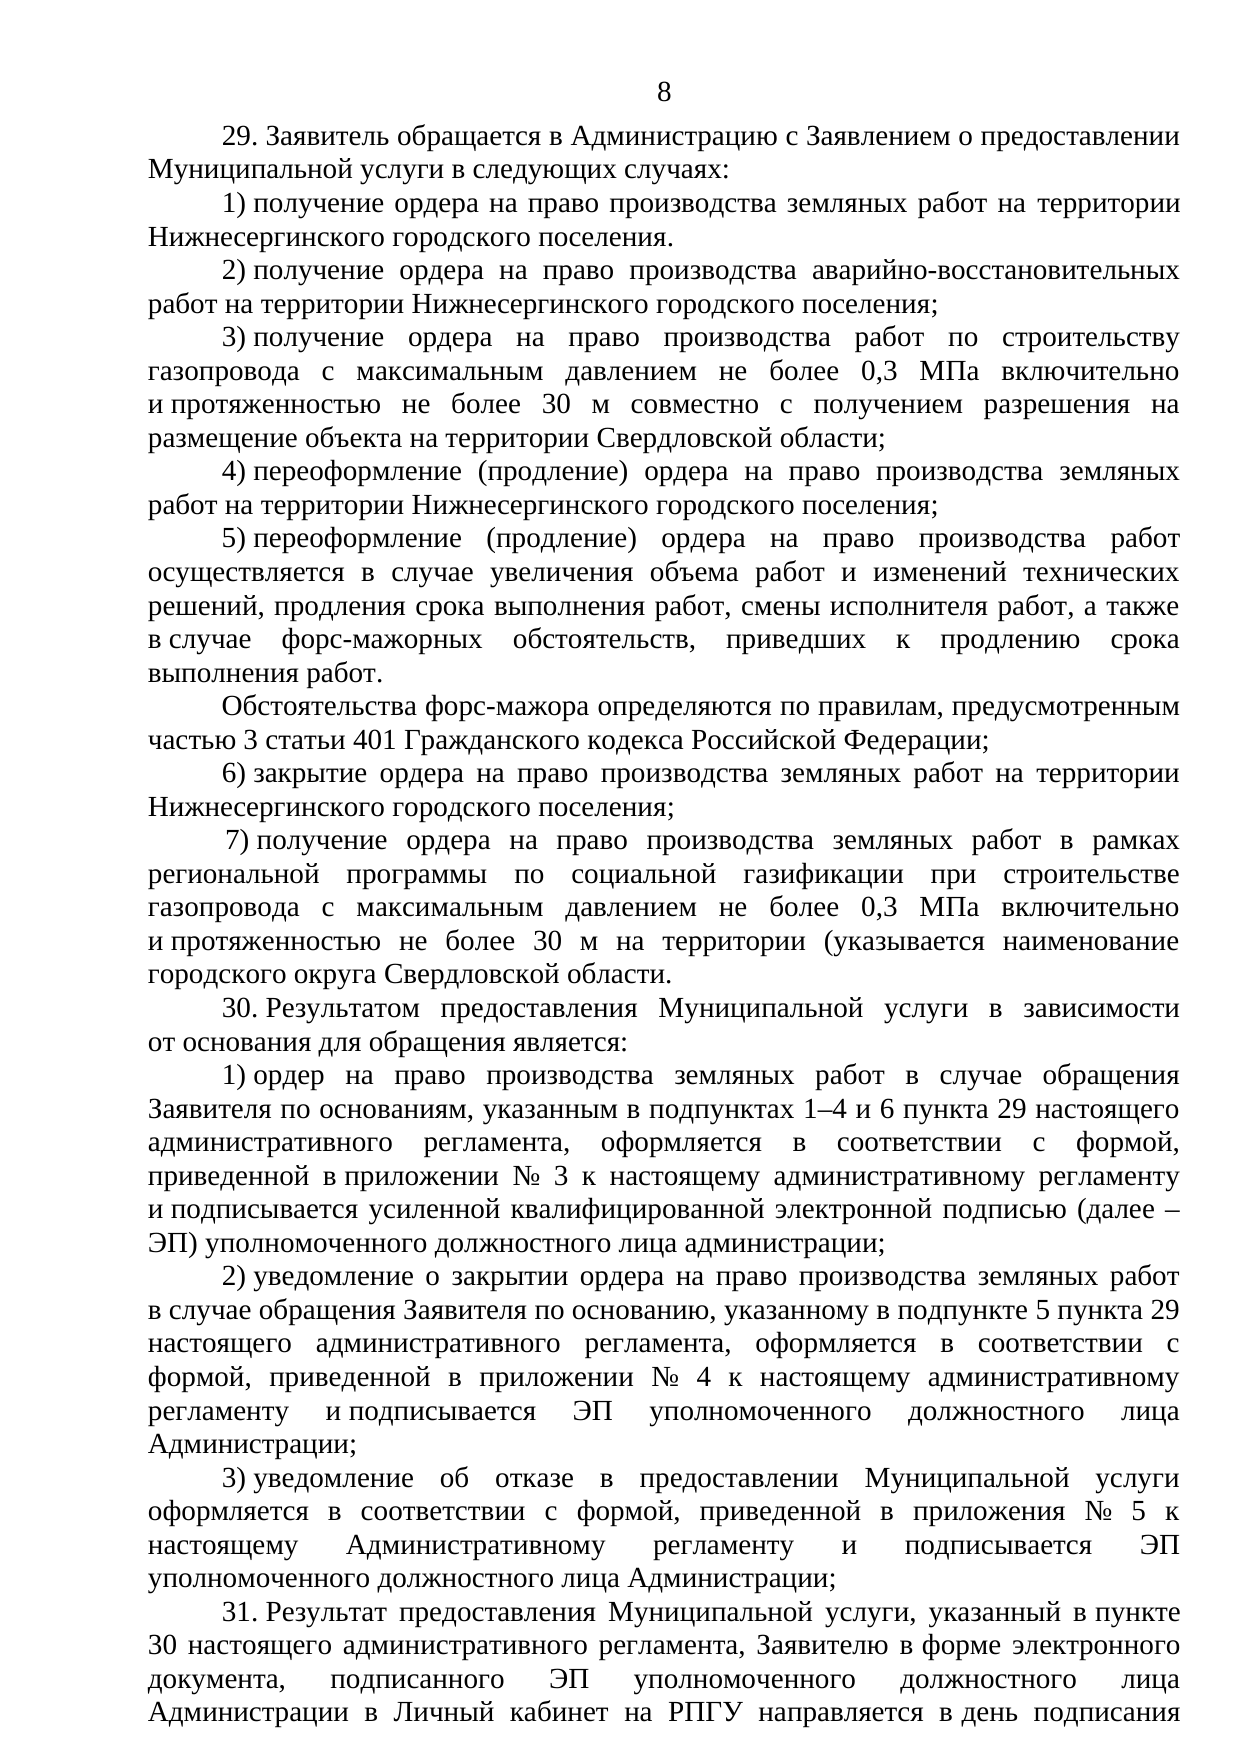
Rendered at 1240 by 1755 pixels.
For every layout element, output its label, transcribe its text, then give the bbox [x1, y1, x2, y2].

text Обстоятельства форс-мажора определяются по правилам, предусмотренным частью 3 статьи 401 Гражданского кодекса Российской Федерации; [148, 688, 1181, 755]
text 5) переоформление (продление) ордера на право производства работ осуществляется в случае увеличения объема работ и изменений технических решений, продления срока выполнения работ, смены исполнителя работ, а также в случае форс-мажорных обстоятельств, приведших к продлению срока выполнения работ. [148, 521, 1181, 688]
text 1) ордер на право производства земляных работ в случае обращения Заявителя по основаниям, указанным в подпунктах 1–4 и 6 пункта 29 настоящего административного регламента, оформляется в соответствии с формой, приведенной в приложении № 3 к настоящему административному регламенту и подписывается усиленной квалифицированной электронной подписью (далее – ЭП) уполномоченного должностного лица администрации; [148, 1057, 1181, 1258]
text 3) уведомление об отказе в предоставлении Муниципальной услуги оформляется в соответствии с формой, приведенной в приложения № 5 к настоящему Административному регламенту и подписывается ЭП уполномоченного должностного лица Администрации; [148, 1460, 1181, 1594]
text 1) получение ордера на право производства земляных работ на территории Нижнесергинского городского поселения. [148, 185, 1181, 252]
text 6) закрытие ордера на право производства земляных работ на территории Нижнесергинского городского поселения; [148, 755, 1181, 822]
text 4) переоформление (продление) ордера на право производства земляных работ на территории Нижнесергинского городского поселения; [148, 453, 1181, 521]
text 2) уведомление о закрытии ордера на право производства земляных работ в случае обращения Заявителя по основанию, указанному в подпункте 5 пункта 29 настоящего административного регламента, оформляется в соответствии с формой, приведенной в приложении № 4 к настоящему административному регламенту и подписывается ЭП уполномоченного должностного лица Администрации; [148, 1258, 1181, 1460]
text 3) получение ордера на право производства работ по строительству газопровода с максимальным давлением не более 0,3 МПа включительно и протяженностью не более 30 м совместно с получением разрешения на размещение объекта на территории Свердловской области; [148, 319, 1181, 453]
text 30. Результатом предоставления Муниципальной услуги в зависимости от основания для обращения является: [148, 990, 1181, 1057]
text 31. Результат предоставления Муниципальной услуги, указанный в пункте 30 настоящего административного регламента, Заявителю в форме электронного документа, подписанного ЭП уполномоченного должностного лица Администрации в Личный кабинет на РПГУ направляется в день подписания [148, 1594, 1181, 1728]
text 29. Заявитель обращается в Администрацию с Заявлением о предоставлении Муниципальной услуги в следующих случаях: [148, 118, 1181, 185]
text 2) получение ордера на право производства аварийно-восстановительных работ на территории Нижнесергинского городского поселения; [148, 252, 1181, 319]
text 7) получение ордера на право производства земляных работ в рамках региональной программы по социальной газификации при строительстве газопровода с максимальным давлением не более 0,3 МПа включительно и протяженностью не более 30 м на территории (указывается наименование городского округа Свердловской области. [148, 822, 1181, 990]
